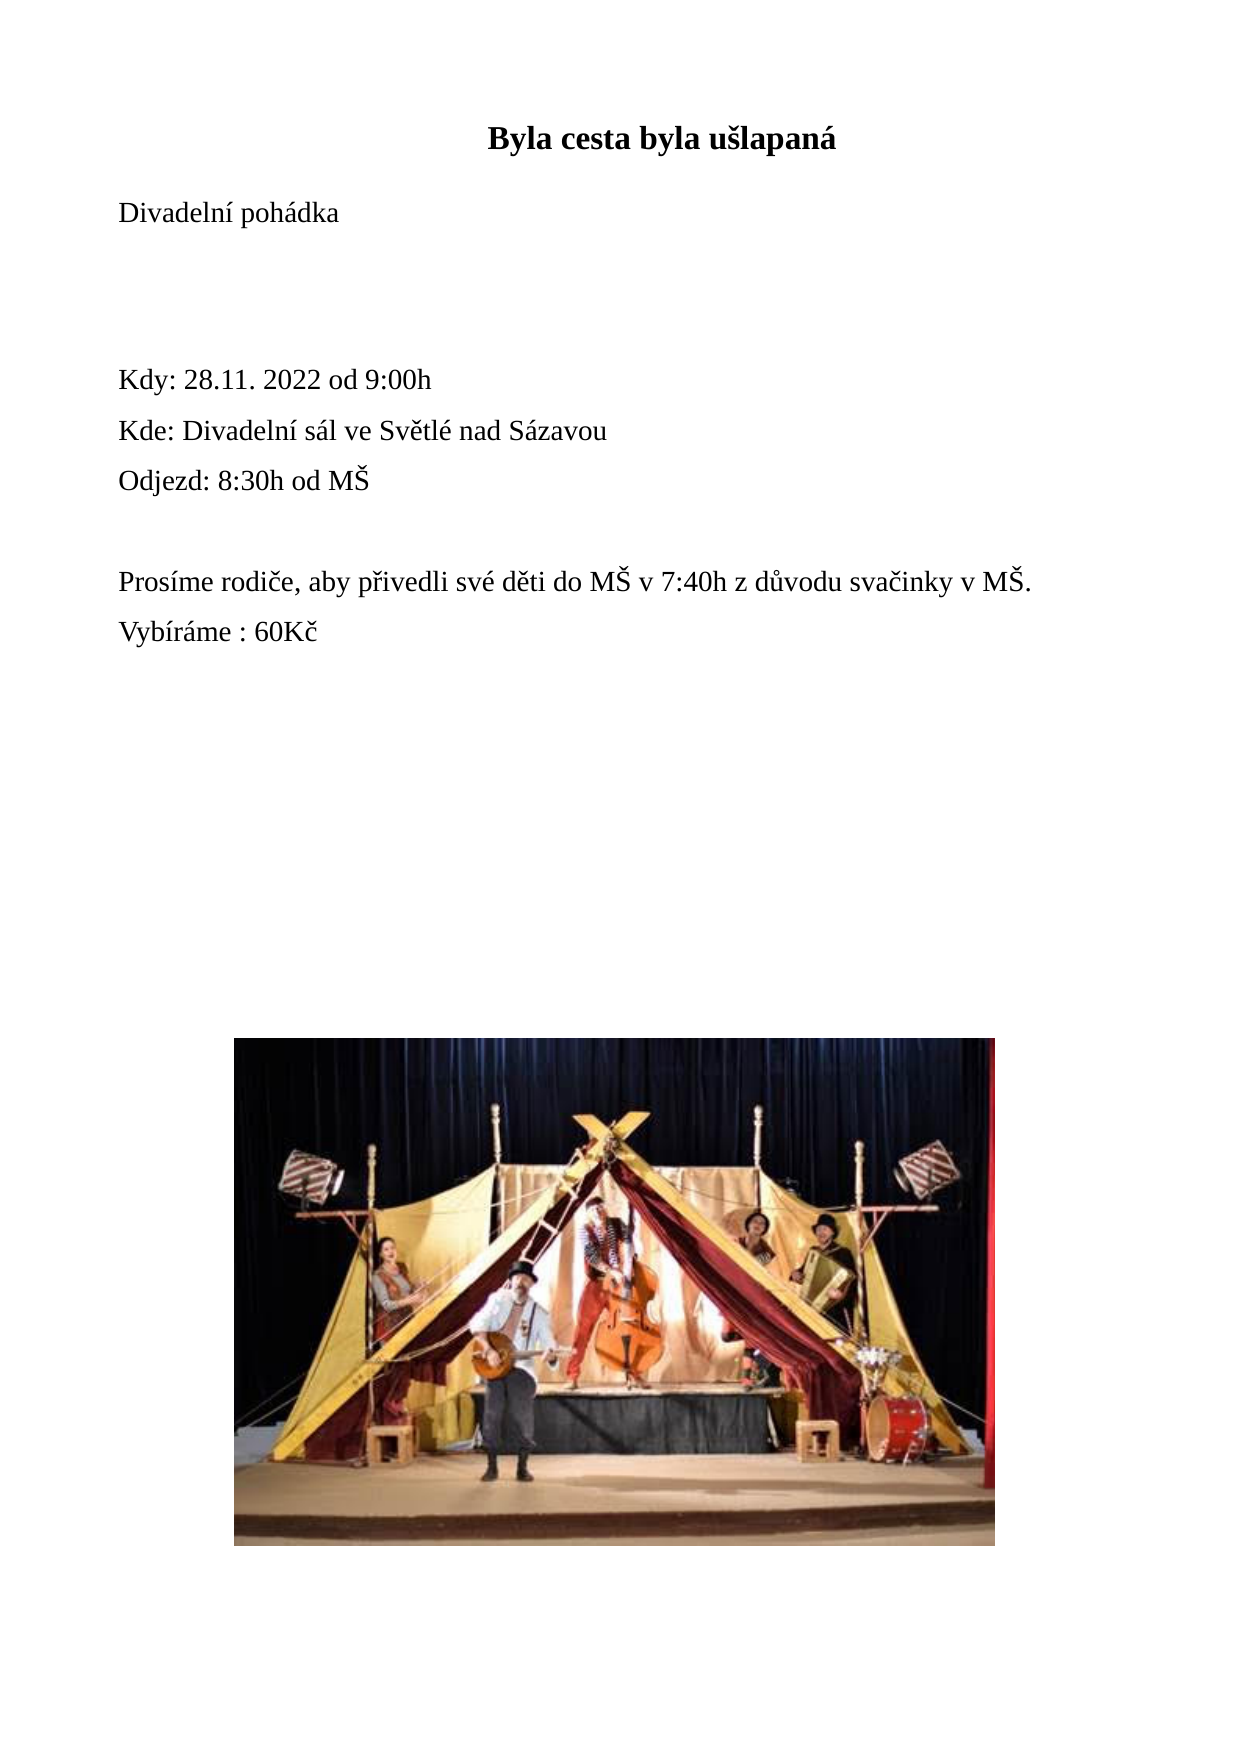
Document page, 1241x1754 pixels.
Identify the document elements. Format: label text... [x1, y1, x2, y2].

text Prosíme rodiče, aby přivedli své děti do MŠ v 7:40h z důvodu svačinky v MŠ. [118, 564, 1122, 597]
text Kde: Divadelní sál ve Světlé nad Sázavou [118, 413, 1122, 446]
text Byla cesta byla ušlapaná [118, 118, 1122, 156]
text Divadelní pohádka [118, 195, 1122, 228]
text Kdy: 28.11. 2022 od 9:00h [118, 362, 1122, 396]
text Odjezd: 8:30h od MŠ [118, 463, 1122, 497]
text Vybíráme : 60Kč [118, 614, 1122, 648]
